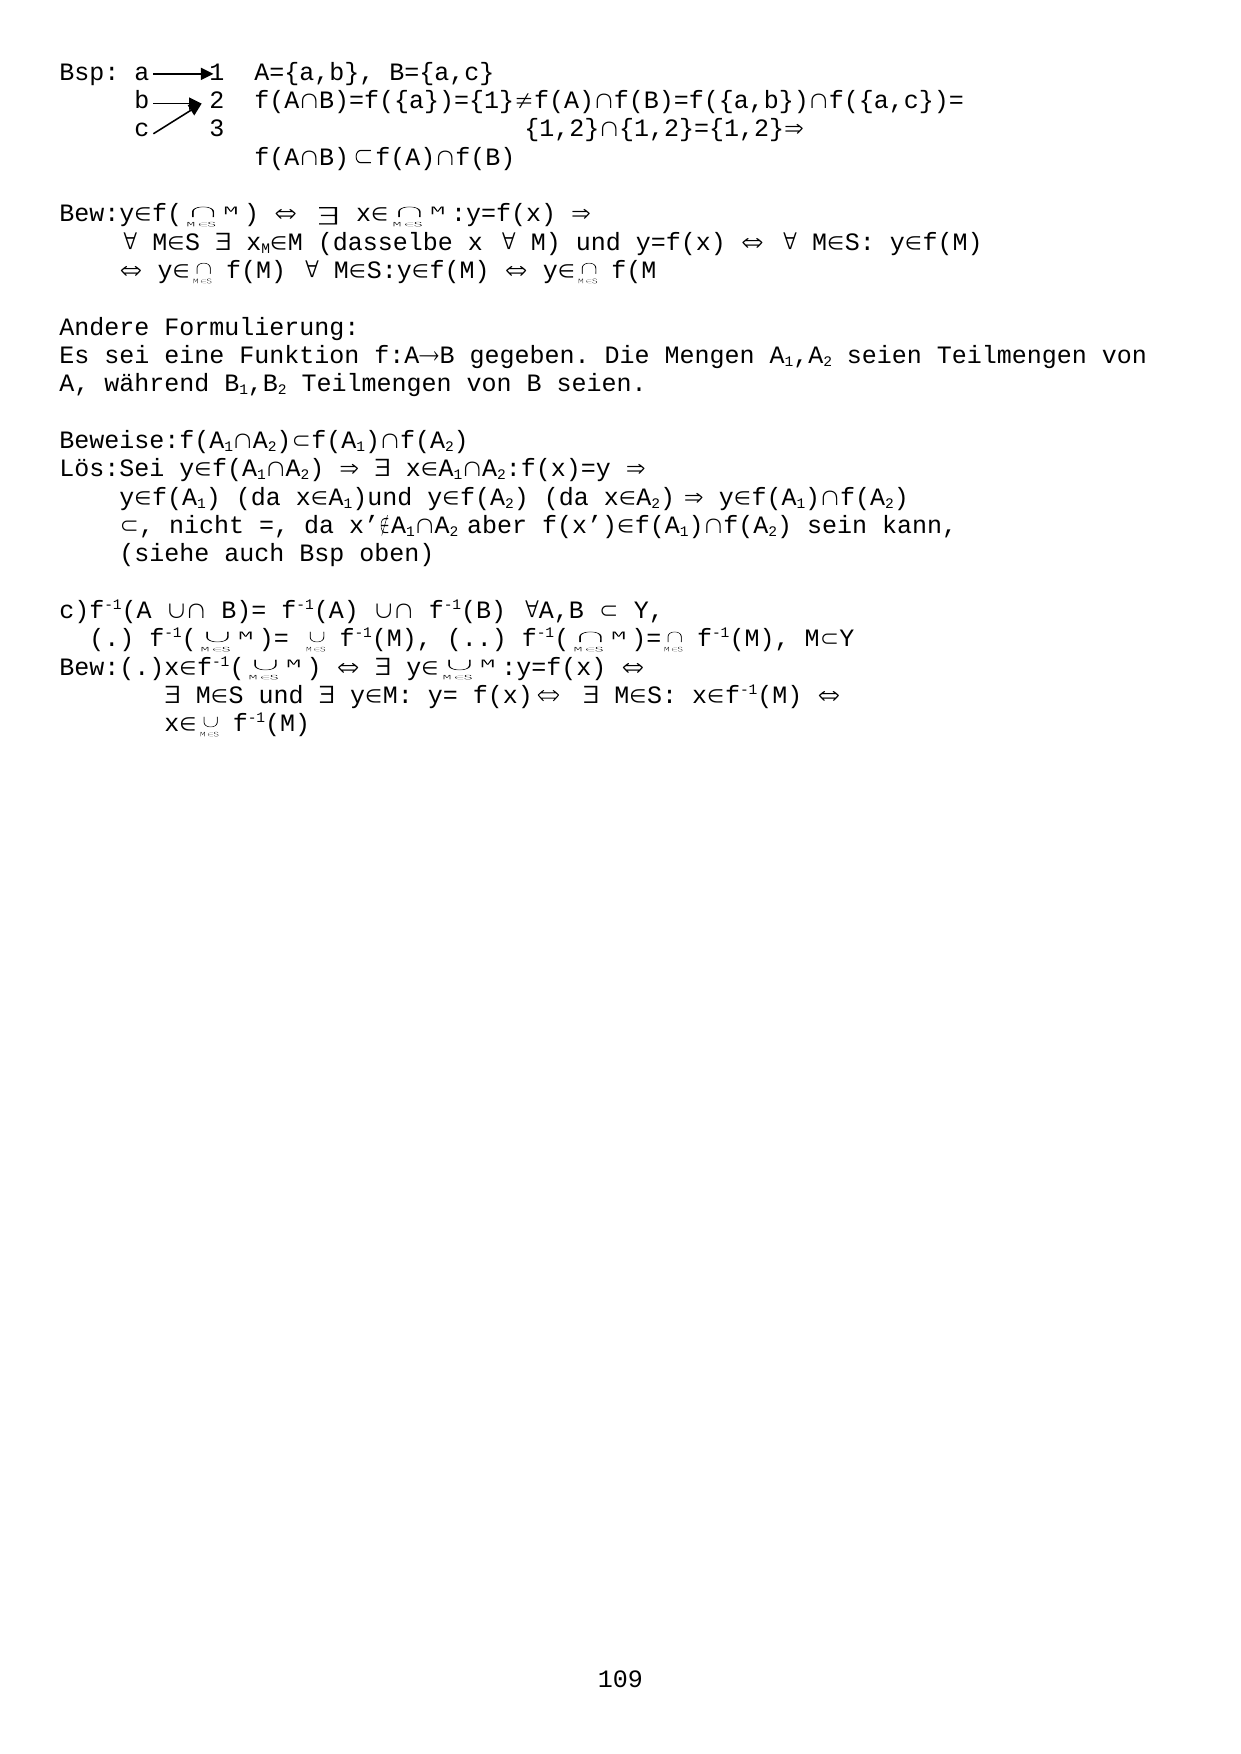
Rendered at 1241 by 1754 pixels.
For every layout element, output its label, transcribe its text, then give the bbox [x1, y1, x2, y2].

text xf-1(M) [59, 711, 1181, 739]
text  MS und  yM: y= f(x)  MS: xf-1(M)  [59, 682, 1181, 711]
text (.) f-1()= f-1(M), (..) f-1()=f-1(M), MY [59, 626, 1181, 654]
text Es sei eine Funktion f:AB gegeben. Die Mengen A1,A2 seien Teilmengen von A, während B1,B2 Teilmengen von B seien. [59, 342, 1181, 399]
text Bew:(.)xf-1()   y:y=f(x)  [59, 654, 1181, 682]
text Bsp: a 1 A={a,b}, B={a,c} [59, 59, 1181, 87]
text Bew:yf()  x:y=f(x)  [59, 201, 1181, 229]
text f(AB)f(A)f(B) [59, 144, 1181, 172]
text  yf(M)  MS:yf(M)  yf(M [59, 257, 1181, 286]
text , nicht =, da x’A1A2 aber f(x’)f(A1)f(A2) sein kann, [59, 512, 1181, 541]
text Andere Formulierung: [59, 314, 1181, 342]
text yf(A1) (da xA1)und yf(A2) (da xA2)  yf(A1)f(A2) [59, 484, 1181, 512]
text c)f-1(A  B)= f-1(A)  f-1(B) A,B  Y, [59, 597, 1181, 626]
text Beweise:f(A1A2)f(A1)f(A2) [59, 427, 1181, 456]
text c 3 {1,2}{1,2}={1,2} [59, 116, 1181, 144]
text (siehe auch Bsp oben) [59, 541, 1181, 569]
text  MS  xMM (dasselbe x  M) und y=f(x)   MS: yf(M) [59, 229, 1181, 257]
text Lös:Sei yf(A1A2)   xA1A2:f(x)=y  [59, 456, 1181, 484]
text b 2 f(AB)=f({a})={1}f(A)f(B)=f({a,b})f({a,c})= [59, 87, 1181, 116]
